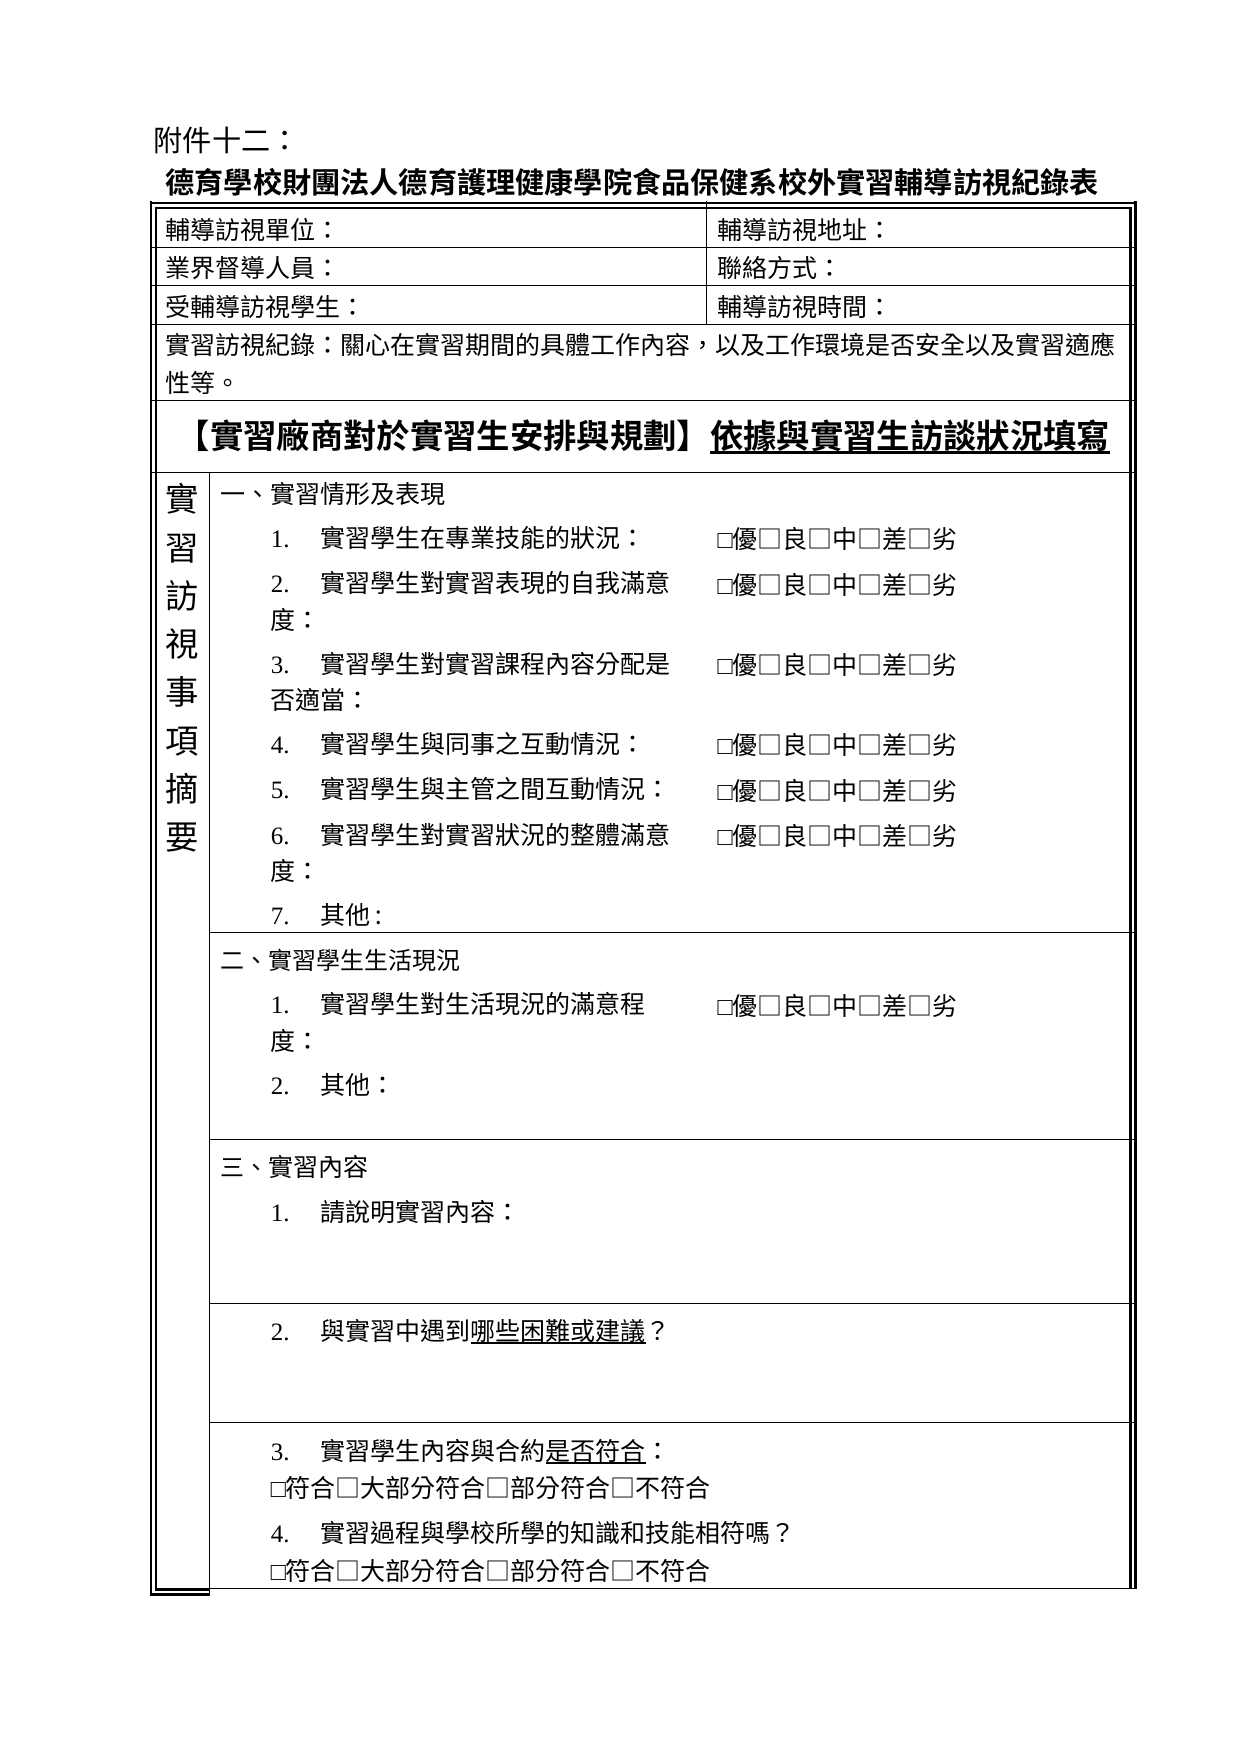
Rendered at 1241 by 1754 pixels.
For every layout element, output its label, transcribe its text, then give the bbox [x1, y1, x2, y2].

table_cell 實習學生在專業技能的狀況： [210, 511, 706, 556]
table_header 輔導訪視地址： [707, 204, 1133, 247]
table_cell 實習學生對實習課程內容分配是否適當： [210, 636, 706, 717]
table_cell 輔導訪視時間： [707, 286, 1129, 324]
table_cell 其他: [210, 888, 1129, 932]
table_cell 實習學生對實習表現的自我滿意度： [210, 556, 706, 636]
table_cell 實習過程與學校所學的知識和技能相符嗎？ □符合□大部分符合□部分符合□不符合 [210, 1505, 1129, 1588]
table_cell 與實習中遇到哪些困難或建議？ [210, 1304, 1129, 1422]
table_cell □優□良□中□差□劣 [706, 762, 1129, 807]
table_header 輔導訪視單位： [157, 209, 706, 247]
table_cell □優□良□中□差□劣 [706, 807, 1129, 888]
table_cell □優□良□中□差□劣 [706, 977, 1129, 1057]
text 附件十二： [153, 117, 1110, 160]
table_cell 一、實習情形及表現 [210, 473, 1129, 511]
table_cell 聯絡方式： [707, 248, 1129, 285]
table_cell 二、實習學生生活現況 [210, 933, 1129, 977]
table_cell 實習訪視 事項摘要 [157, 473, 209, 1588]
table_cell 其他： [210, 1057, 1129, 1139]
table_cell 實習學生與同事之互動情況： [210, 717, 706, 762]
table_cell 【實習廠商對於實習生安排與規劃】依據與實習生訪談狀況填寫 [157, 401, 1129, 472]
table_cell 請說明實習內容： [210, 1184, 1129, 1303]
table_cell □優□良□中□差□劣 [706, 636, 1129, 717]
table_cell 實習學生對實習狀況的整體滿意度： [210, 807, 706, 888]
table_cell □優□良□中□差□劣 [706, 717, 1129, 762]
table_cell □優□良□中□差□劣 [706, 556, 1129, 636]
table_cell 實習學生對生活現況的滿意程度： [210, 977, 706, 1057]
table_cell 實習訪視紀錄：關心在實習期間的具體工作內容，以及工作環境是否安全以及實習適應性等。 [157, 325, 1129, 400]
text 德育學校財團法人德育護理健康學院食品保健系校外實習輔導訪視紀錄表 [153, 160, 1110, 201]
table_cell □優□良□中□差□劣 [706, 511, 1129, 556]
table_cell 實習學生與主管之間互動情況： [210, 762, 706, 807]
table_cell 三、實習內容 [210, 1140, 1129, 1184]
table_cell 受輔導訪視學生： [157, 286, 706, 324]
table_cell 業界督導人員： [157, 248, 706, 285]
table_cell 實習學生內容與合約是否符合： □符合□大部分符合□部分符合□不符合 [210, 1423, 1129, 1505]
